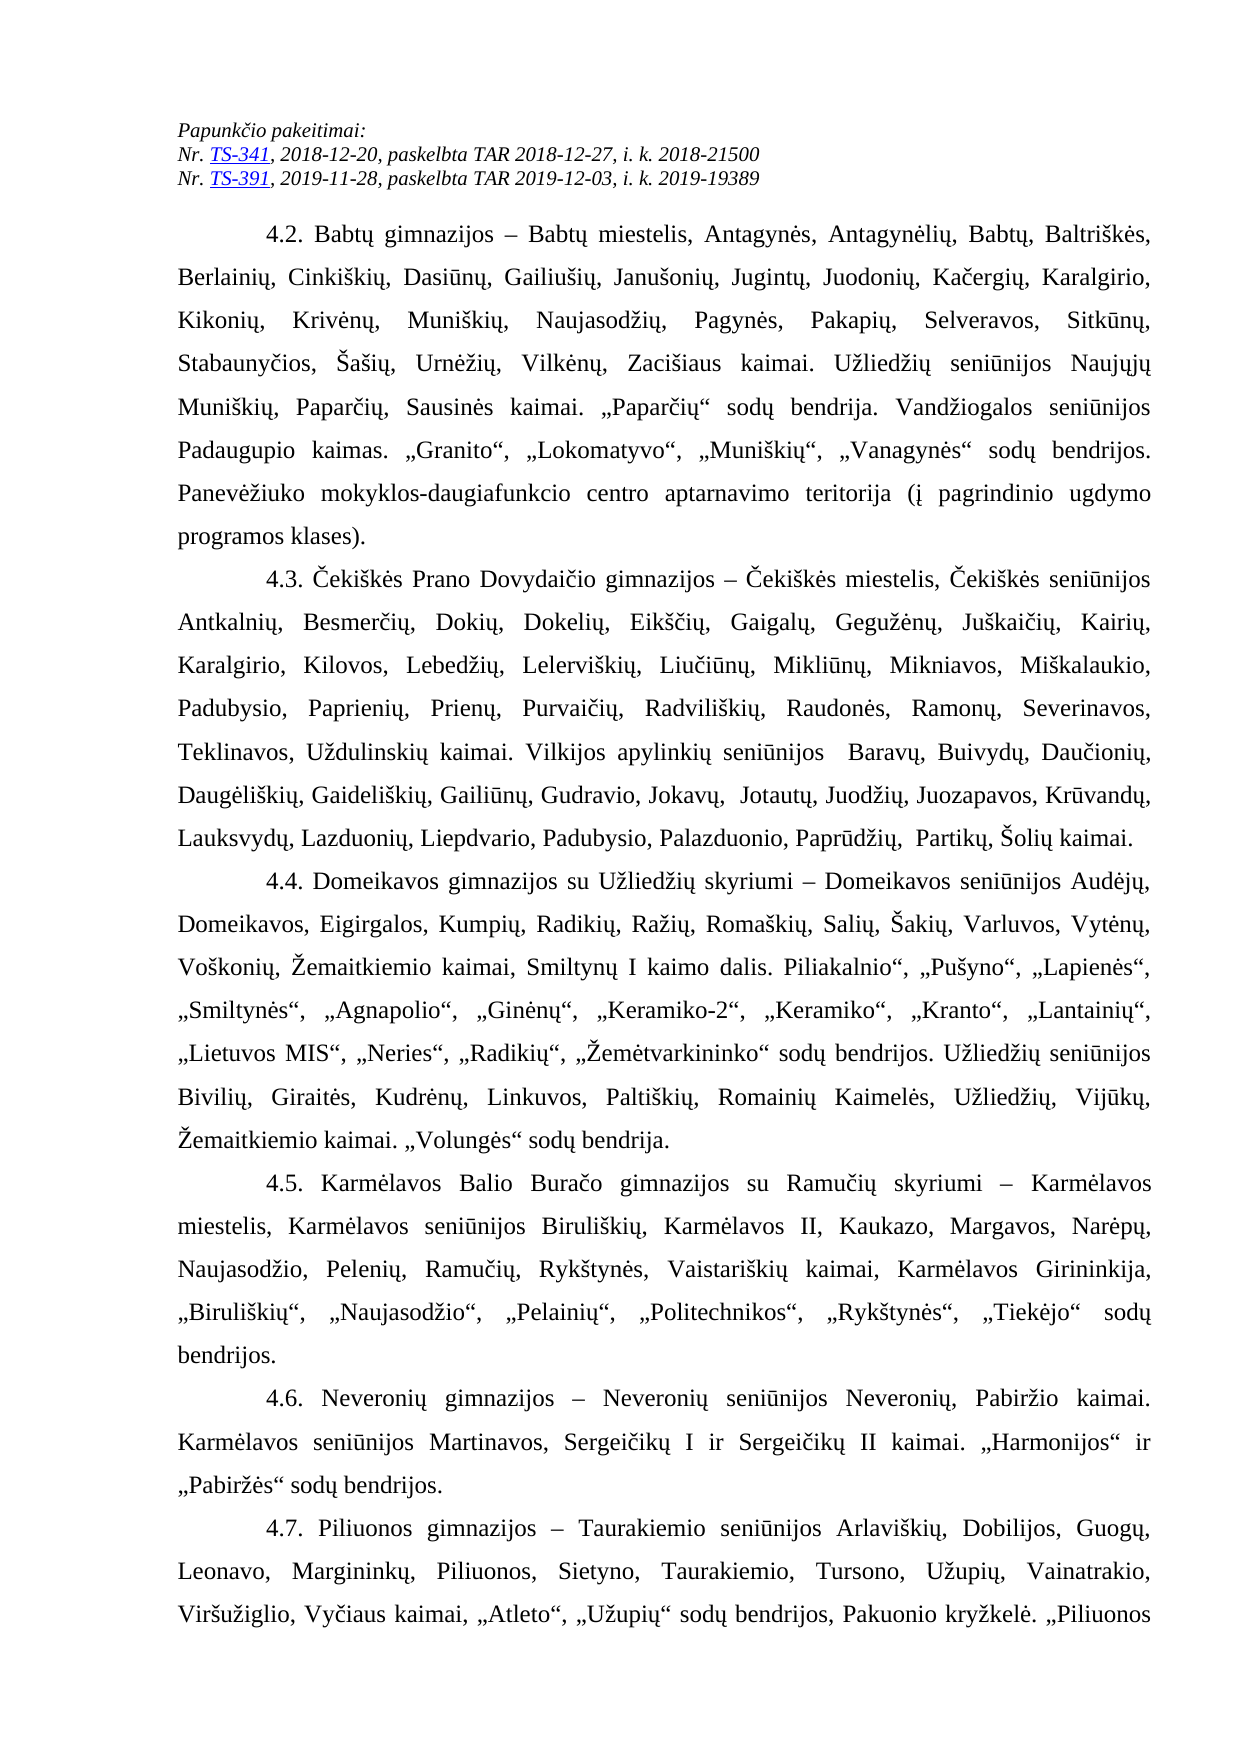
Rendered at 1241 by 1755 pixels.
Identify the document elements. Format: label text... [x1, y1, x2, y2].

text Nr. TS-391, 2019-11-28, paskelbta TAR 2019-12-03, i. k. 2019-19389 [177, 166, 1152, 190]
text Nr. TS-341, 2018-12-20, paskelbta TAR 2018-12-27, i. k. 2018-21500 [177, 142, 1152, 166]
text 4.7. Piliuonos gimnazijos – Taurakiemio seniūnijos Arlaviškių, Dobilijos, Guogų, Leonavo, Margininkų, Piliuonos, Sietyno, Taurakiemio, Tursono, Užupių, Vainatrakio, Viršužiglio, Vyčiaus kaimai, „Atleto“, „Užupių“ sodų bendrijos, Pakuonio kryžkelė. „Piliuonos [177, 1513, 1152, 1628]
text 4.3. Čekiškės Prano Dovydaičio gimnazijos – Čekiškės miestelis, Čekiškės seniūnijos Antkalnių, Besmerčių, Dokių, Dokelių, Eikščių, Gaigalų, Gegužėnų, Juškaičių, Kairių, Karalgirio, Kilovos, Lebedžių, Lelerviškių, Liučiūnų, Mikliūnų, Mikniavos, Miškalaukio, Padubysio, Paprienių, Prienų, Purvaičių, Radviliškių, Raudonės, Ramonų, Severinavos, Teklinavos, Uždulinskių kaimai. Vilkijos apylinkių seniūnijos Baravų, Buivydų, Daučionių, Daugėliškių, Gaideliškių, Gailiūnų, Gudravio, Jokavų, Jotautų, Juodžių, Juozapavos, Krūvandų, Lauksvydų, Lazduonių, Liepdvario, Padubysio, Palazduonio, Paprūdžių, Partikų, Šolių kaimai. [177, 564, 1152, 852]
text 4.5. Karmėlavos Balio Buračo gimnazijos su Ramučių skyriumi – Karmėlavos miestelis, Karmėlavos seniūnijos Biruliškių, Karmėlavos II, Kaukazo, Margavos, Narėpų, Naujasodžio, Pelenių, Ramučių, Rykštynės, Vaistariškių kaimai, Karmėlavos Girininkija, „Biruliškių“, „Naujasodžio“, „Pelainių“, „Politechnikos“, „Rykštynės“, „Tiekėjo“ sodų bendrijos. [177, 1168, 1152, 1369]
text 4.2. Babtų gimnazijos – Babtų miestelis, Antagynės, Antagynėlių, Babtų, Baltriškės, Berlainių, Cinkiškių, Dasiūnų, Gailiušių, Janušonių, Jugintų, Juodonių, Kačergių, Karalgirio, Kikonių, Krivėnų, Muniškių, Naujasodžių, Pagynės, Pakapių, Selveravos, Sitkūnų, Stabaunyčios, Šašių, Urnėžių, Vilkėnų, Zacišiaus kaimai. Užliedžių seniūnijos Naujųjų Muniškių, Paparčių, Sausinės kaimai. „Paparčių“ sodų bendrija. Vandžiogalos seniūnijos Padaugupio kaimas. „Granito“, „Lokomatyvo“, „Muniškių“, „Vanagynės“ sodų bendrijos. Panevėžiuko mokyklos-daugiafunkcio centro aptarnavimo teritorija (į pagrindinio ugdymo programos klases). [177, 219, 1152, 550]
text 4.4. Domeikavos gimnazijos su Užliedžių skyriumi – Domeikavos seniūnijos Audėjų, Domeikavos, Eigirgalos, Kumpių, Radikių, Ražių, Romaškių, Salių, Šakių, Varluvos, Vytėnų, Voškonių, Žemaitkiemio kaimai, Smiltynų I kaimo dalis. Piliakalnio“, „Pušyno“, „Lapienės“, „Smiltynės“, „Agnapolio“, „Ginėnų“, „Keramiko-2“, „Keramiko“, „Kranto“, „Lantainių“, „Lietuvos MIS“, „Neries“, „Radikių“, „Žemėtvarkininko“ sodų bendrijos. Užliedžių seniūnijos Bivilių, Giraitės, Kudrėnų, Linkuvos, Paltiškių, Romainių Kaimelės, Užliedžių, Vijūkų, Žemaitkiemio kaimai. „Volungės“ sodų bendrija. [177, 866, 1152, 1153]
text 4.6. Neveronių gimnazijos – Neveronių seniūnijos Neveronių, Pabiržio kaimai. Karmėlavos seniūnijos Martinavos, Sergeičikų I ir Sergeičikų II kaimai. „Harmonijos“ ir „Pabiržės“ sodų bendrijos. [177, 1383, 1152, 1498]
text Papunkčio pakeitimai: [177, 118, 1152, 142]
